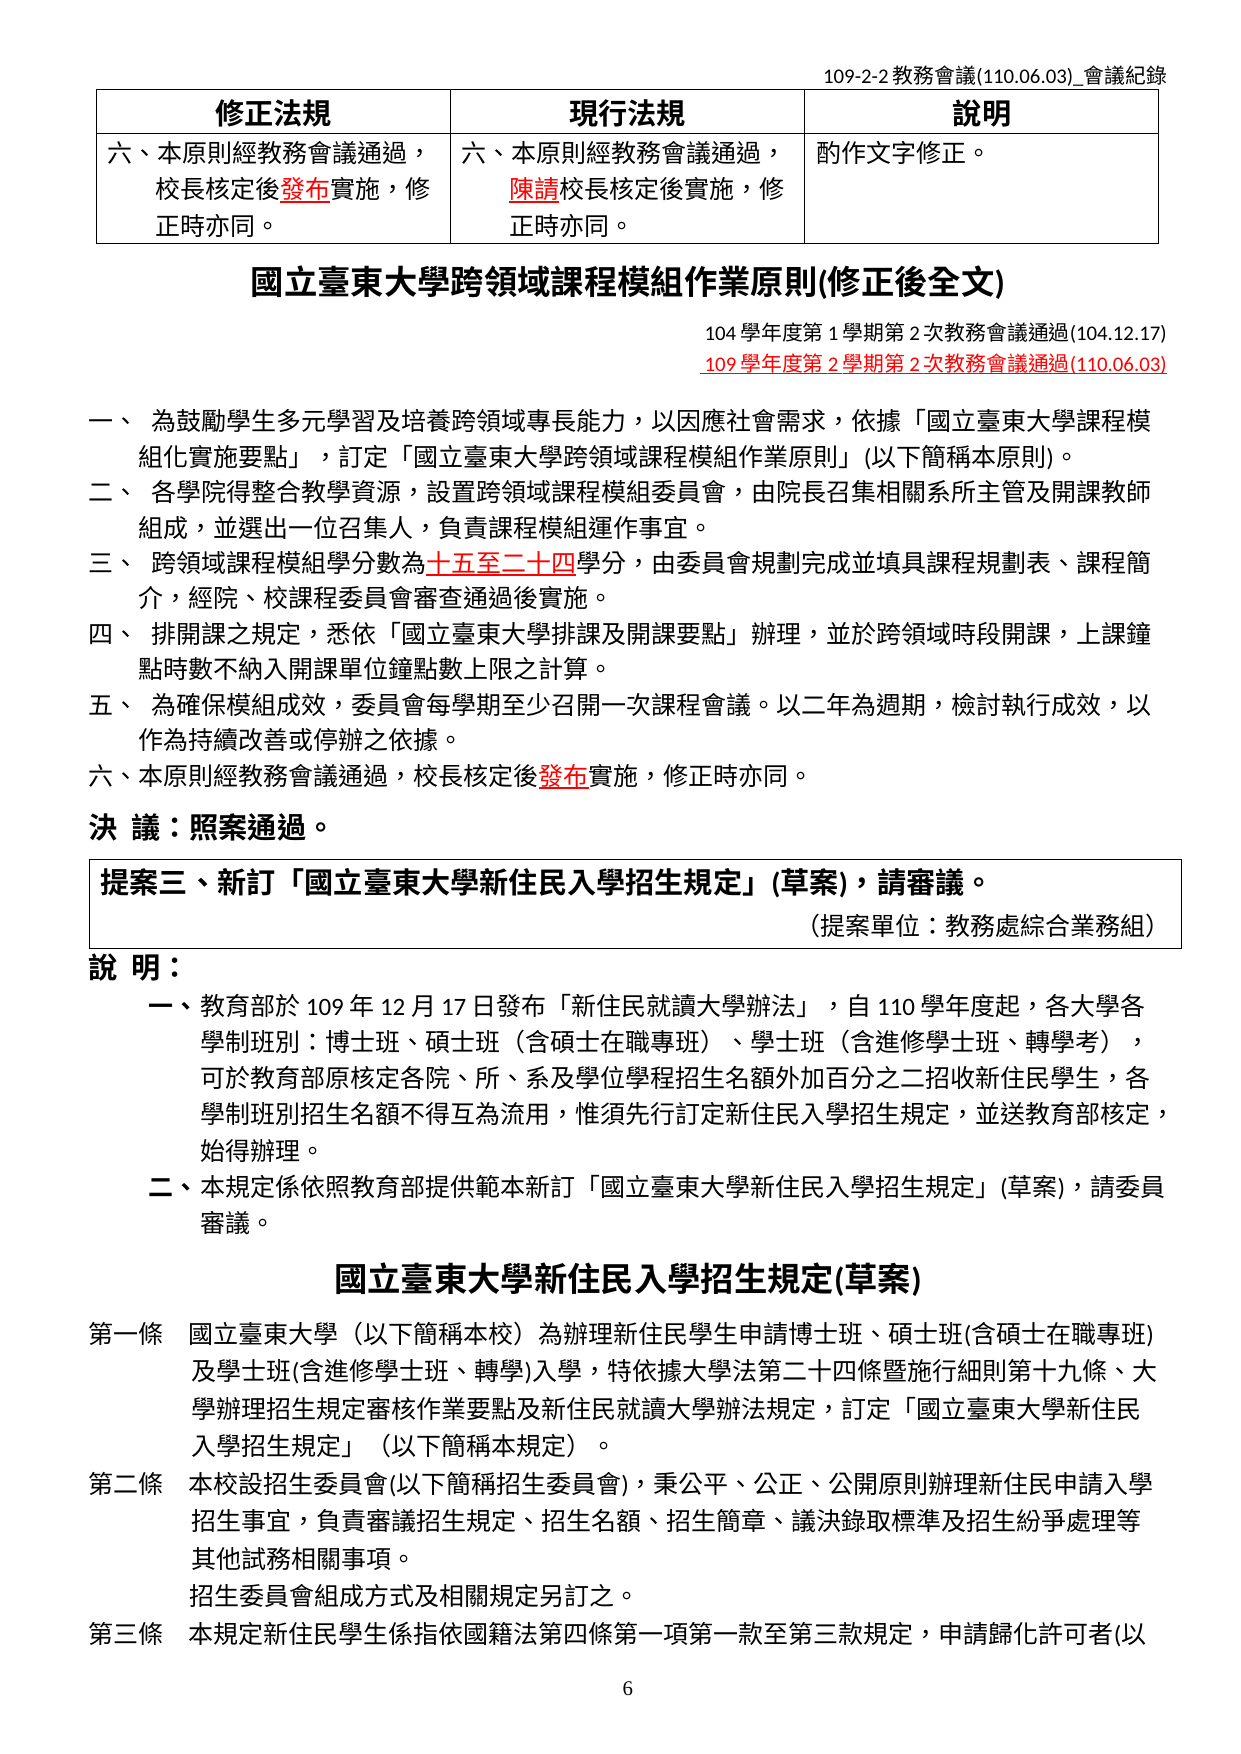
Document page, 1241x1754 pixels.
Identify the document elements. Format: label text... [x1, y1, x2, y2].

table_header 修正法規 [97, 90, 450, 133]
text 第二條 本校設招生委員會(以下簡稱招生委員會)，秉公平、公正、公開原則辦理新住民申請入學招生事宜，負責審議招生規定、招生名額、招生簡章、議決錄取標準及招生紛爭處理等其他試務相關事項。 [88, 1463, 1167, 1576]
list 教育部於 109 年 12 月17日發布「新住民就讀大學辦法」，自 110 學年度起，各大學各學制班別：博士班、碩士班（含碩士在職專班）、學士班（含進修學士班、轉學考），可於教育部原核定各院、所、系及學位學程招生名額外加百分之二招收新住民學生，各學制班別招生名額不得互為流用，惟須先行訂定新住民入學招生規定，並送教育部核定，始得辦理。 [148, 986, 1167, 1167]
text 招生委員會組成方式及相關規定另訂之。 [139, 1576, 1167, 1613]
text 六、本原則經教務會議通過，校長核定後發布實施，修正時亦同。 [89, 757, 1167, 792]
table_header 提案三、新訂「國立臺東大學新住民入學招生規定」(草案)，請審議。 （提案單位：教務處綜合業務組） [90, 860, 1181, 948]
text 國立臺東大學跨領域課程模組作業原則(修正後全文) [89, 256, 1167, 304]
text 104學年度第1學期第2次教務會議通過(104.12.17) [89, 317, 1167, 347]
table_cell 六、本原則經教務會議通過，陳請校長核定後實施，修正時亦同。 [451, 134, 804, 242]
text 說 明： [89, 949, 1167, 986]
table_header 現行法規 [451, 90, 804, 133]
text 決 議：照案通過。 [89, 804, 1167, 847]
list 跨領域課程模組學分數為十五至二十四學分，由委員會規劃完成並填具課程規劃表、課程簡介，經院、校課程委員會審查通過後實施。 [89, 544, 1167, 615]
table_header 說明 [805, 90, 1158, 133]
text 國立臺東大學新住民入學招生規定(草案) [89, 1252, 1167, 1301]
list 本規定係依照教育部提供範本新訂「國立臺東大學新住民入學招生規定」(草案)，請委員審議。 [148, 1167, 1167, 1240]
text 第一條 國立臺東大學（以下簡稱本校）為辦理新住民學生申請博士班、碩士班(含碩士在職專班)及學士班(含進修學士班、轉學)入學，特依據大學法第二十四條暨施行細則第十九條、大學辦理招生規定審核作業要點及新住民就讀大學辦法規定，訂定「國立臺東大學新住民入學招生規定」（以下簡稱本規定）。 [88, 1313, 1167, 1463]
list 各學院得整合教學資源，設置跨領域課程模組委員會，由院長召集相關系所主管及開課教師組成，並選出一位召集人，負責課程模組運作事宜。 [89, 473, 1167, 544]
list 為確保模組成效，委員會每學期至少召開一次課程會議。以二年為週期，檢討執行成效，以作為持續改善或停辦之依據。 [89, 686, 1167, 757]
text 109學年度第2學期第2次教務會議通過(110.06.03) [89, 347, 1167, 377]
table_cell 酌作文字修正。 [805, 134, 1158, 242]
table_cell 六、本原則經教務會議通過，校長核定後發布實施，修正時亦同。 [97, 134, 450, 242]
text 第三條 本規定新住民學生係指依國籍法第四條第一項第一款至第三款規定，申請歸化許可者(以 [88, 1613, 1167, 1651]
list 排開課之規定，悉依「國立臺東大學排課及開課要點」辦理，並於跨領域時段開課，上課鐘點時數不納入開課單位鐘點數上限之計算。 [89, 615, 1167, 686]
list 為鼓勵學生多元學習及培養跨領域專長能力，以因應社會需求，依據「國立臺東大學課程模組化實施要點」，訂定「國立臺東大學跨領域課程模組作業原則」(以下簡稱本原則)。 [89, 402, 1167, 473]
